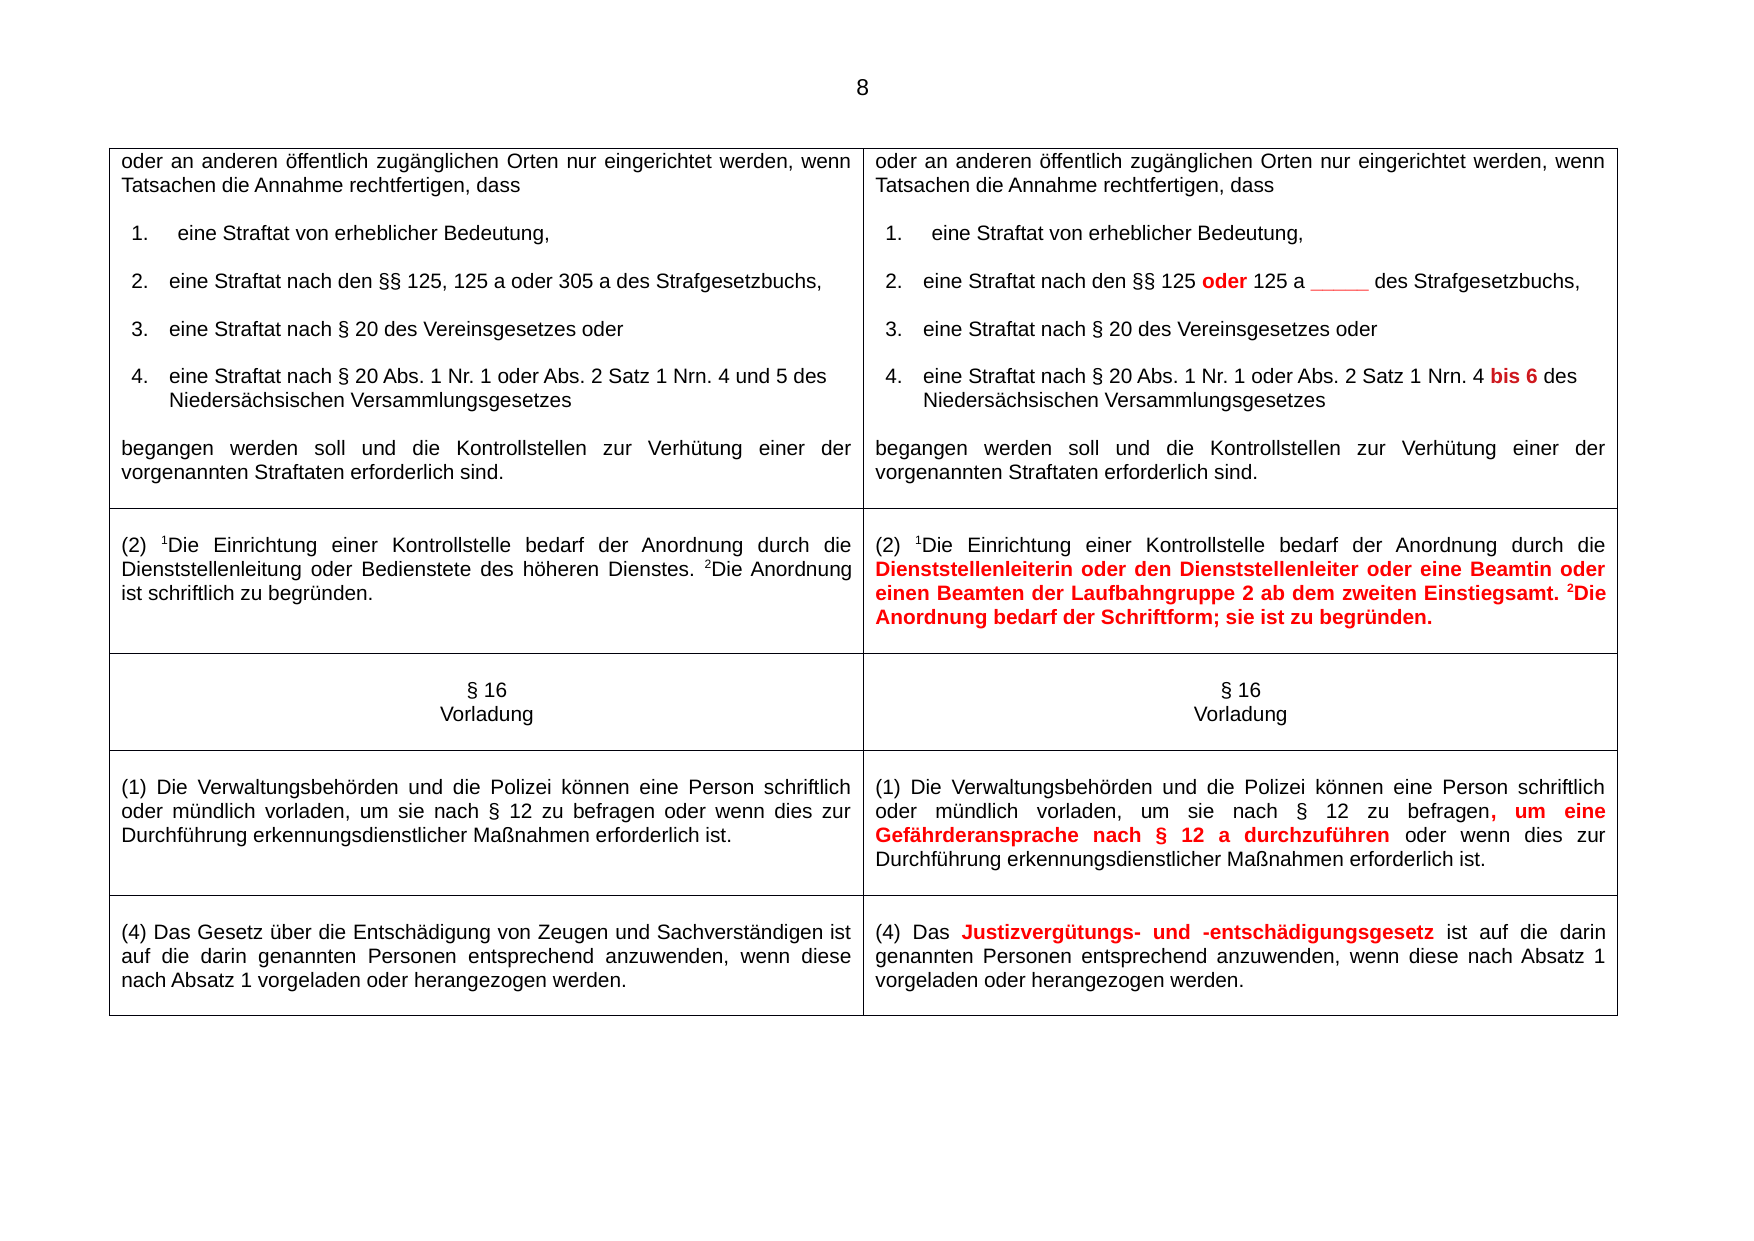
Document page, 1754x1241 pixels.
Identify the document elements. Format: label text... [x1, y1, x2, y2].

table_cell (4) Das Justizvergütungs- und -entschädigungsgesetz ist auf die darin genannten Personen entsprechend anzuwenden, wenn diese nach Absatz 1 vorgeladen oder herangezogen werden. [864, 896, 1617, 1015]
table_cell (4) Das Gesetz über die Entschädigung von Zeugen und Sachverständigen ist auf die darin genannten Personen entsprechend anzuwenden, wenn diese nach Absatz 1 vorgeladen oder herangezogen werden. [110, 896, 863, 1015]
table_cell (1) Die Verwaltungsbehörden und die Polizei können eine Person schriftlich oder mündlich vorladen, um sie nach § 12 zu befragen, um eine Gefährderansprache nach § 12 a durchzuführen oder wenn dies zur Durchführung erkennungsdienstlicher Maßnahmen erforderlich ist. [864, 751, 1617, 894]
table_cell (1) Die Verwaltungsbehörden und die Polizei können eine Person schriftlich oder mündlich vorladen, um sie nach § 12 zu befragen oder wenn dies zur Durchführung erkennungsdienstlicher Maßnahmen erforderlich ist. [110, 751, 863, 894]
table_cell (2) 1Die Einrichtung einer Kontrollstelle bedarf der Anordnung durch die Dienststellenleiterin oder den Dienststellenleiter oder eine Beamtin oder einen Beamten der Laufbahngruppe 2 ab dem zweiten Einstiegsamt. 2Die Anordnung bedarf der Schriftform; sie ist zu begründen. [864, 509, 1617, 653]
table_cell § 16 Vorladung [864, 654, 1617, 750]
table_cell (2) 1Die Einrichtung einer Kontrollstelle bedarf der Anordnung durch die Dienststellenleitung oder Bedienstete des höheren Dienstes. 2Die Anordnung ist schriftlich zu begründen. [110, 509, 863, 653]
table_cell § 16 Vorladung [110, 654, 863, 750]
table_cell oder an anderen öffentlich zugänglichen Orten nur eingerichtet werden, wenn Tatsachen die Annahme rechtfertigen, dass 1. eine Straftat von erheblicher Bedeutung, 2. eine Straftat nach den §§ 125 oder 125 a _____ des Strafgesetzbuchs, 3. eine Straftat nach § 20 des Vereinsgesetzes oder 4. eine Straftat nach § 20 Abs. 1 Nr. 1 oder Abs. 2 Satz 1 Nrn. 4 bis 6 des Niedersächsischen Versammlungsgesetzes begangen werden soll und die Kontrollstellen zur Verhütung einer der vorgenannten Straftaten erforderlich sind. [864, 149, 1617, 508]
table_cell oder an anderen öffentlich zugänglichen Orten nur eingerichtet werden, wenn Tatsachen die Annahme rechtfertigen, dass 1. eine Straftat von erheblicher Bedeutung, 2. eine Straftat nach den §§ 125, 125 a oder 305 a des Strafgesetzbuchs, 3. eine Straftat nach § 20 des Vereinsgesetzes oder 4. eine Straftat nach § 20 Abs. 1 Nr. 1 oder Abs. 2 Satz 1 Nrn. 4 und 5 des Niedersächsischen Versammlungsgesetzes begangen werden soll und die Kontrollstellen zur Verhütung einer der vorgenannten Straftaten erforderlich sind. [110, 149, 863, 508]
